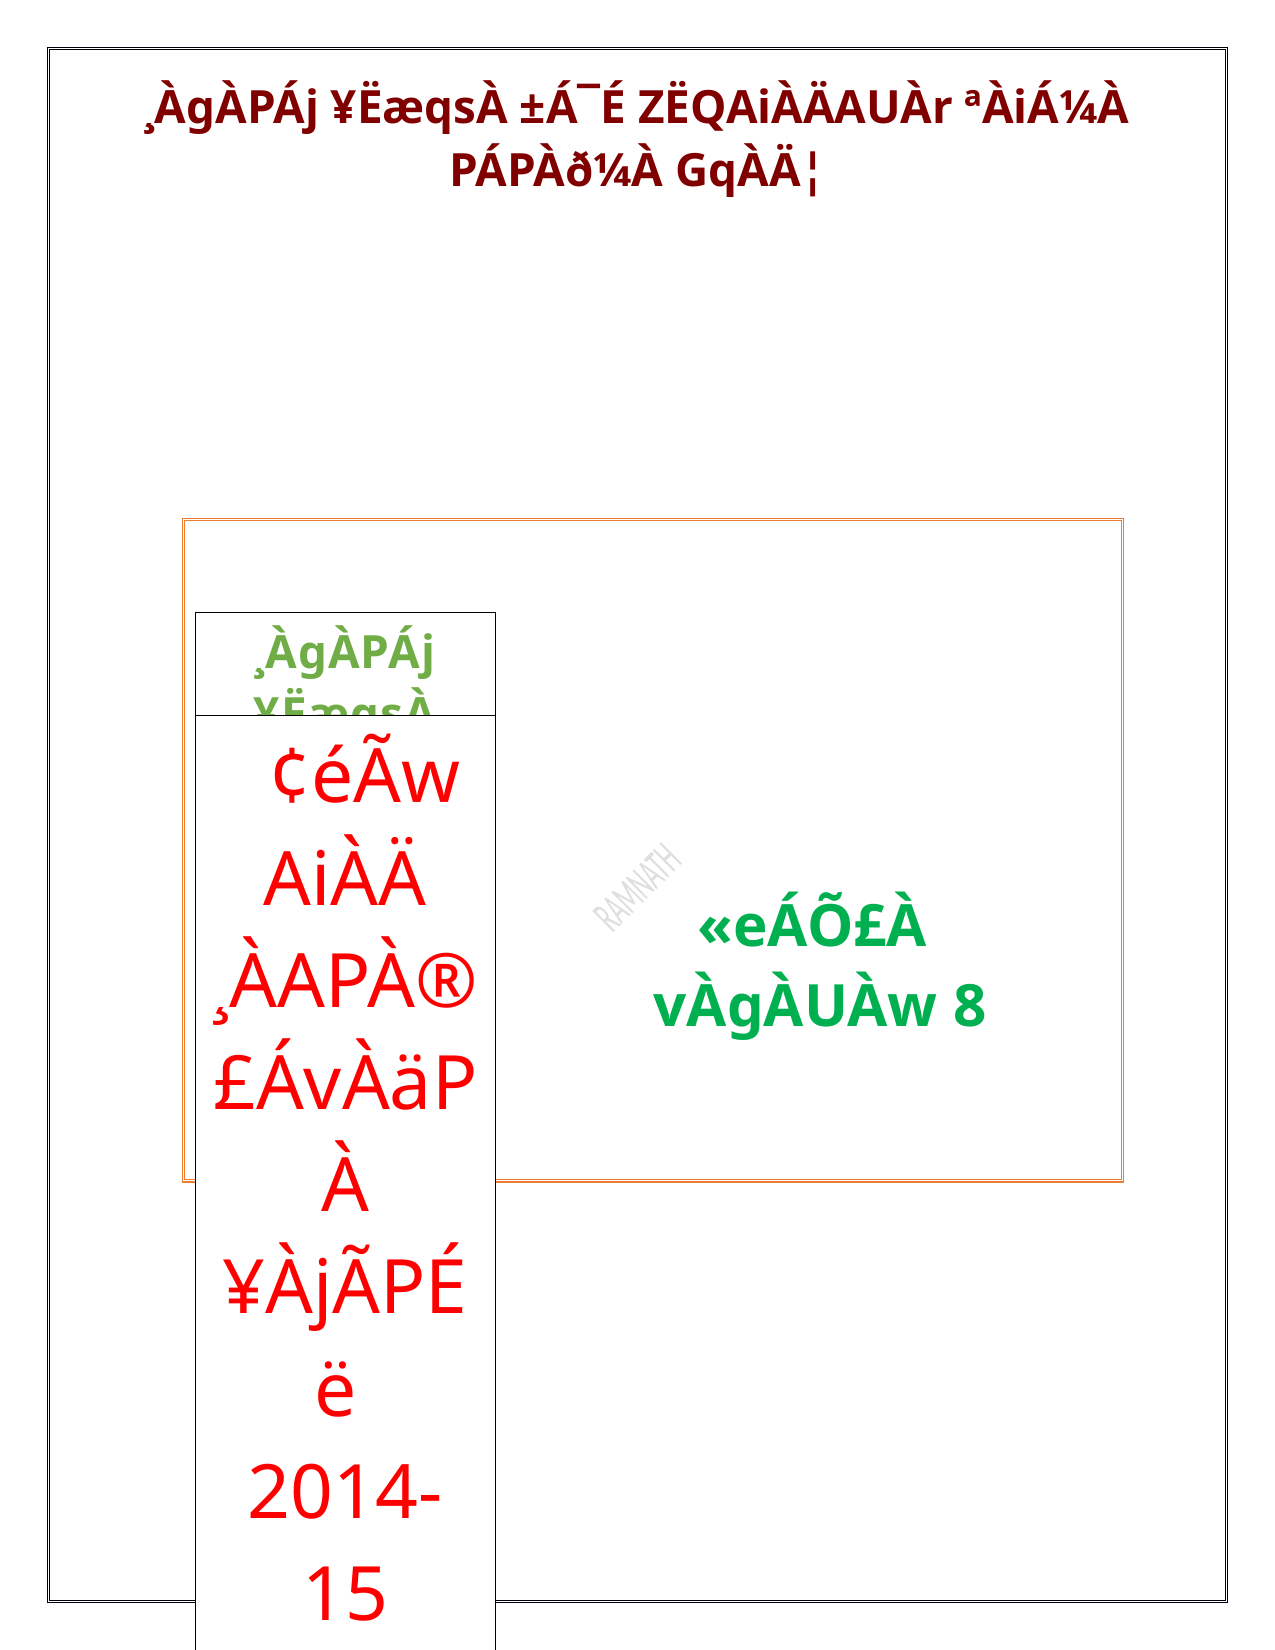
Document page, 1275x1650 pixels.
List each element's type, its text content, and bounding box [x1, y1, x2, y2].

table_header «eÁÕ£À vÀgÀUÀw 8 [185, 1119, 195, 1179]
table_header «eÁÕ£À vÀgÀUÀw 8 [196, 613, 495, 715]
table_header «eÁÕ£À vÀgÀUÀw 8 [185, 521, 1121, 1118]
table_header «eÁÕ£À vÀgÀUÀw 8 [196, 716, 495, 1650]
table_header «eÁÕ£À vÀgÀUÀw 8 [496, 1119, 1121, 1179]
